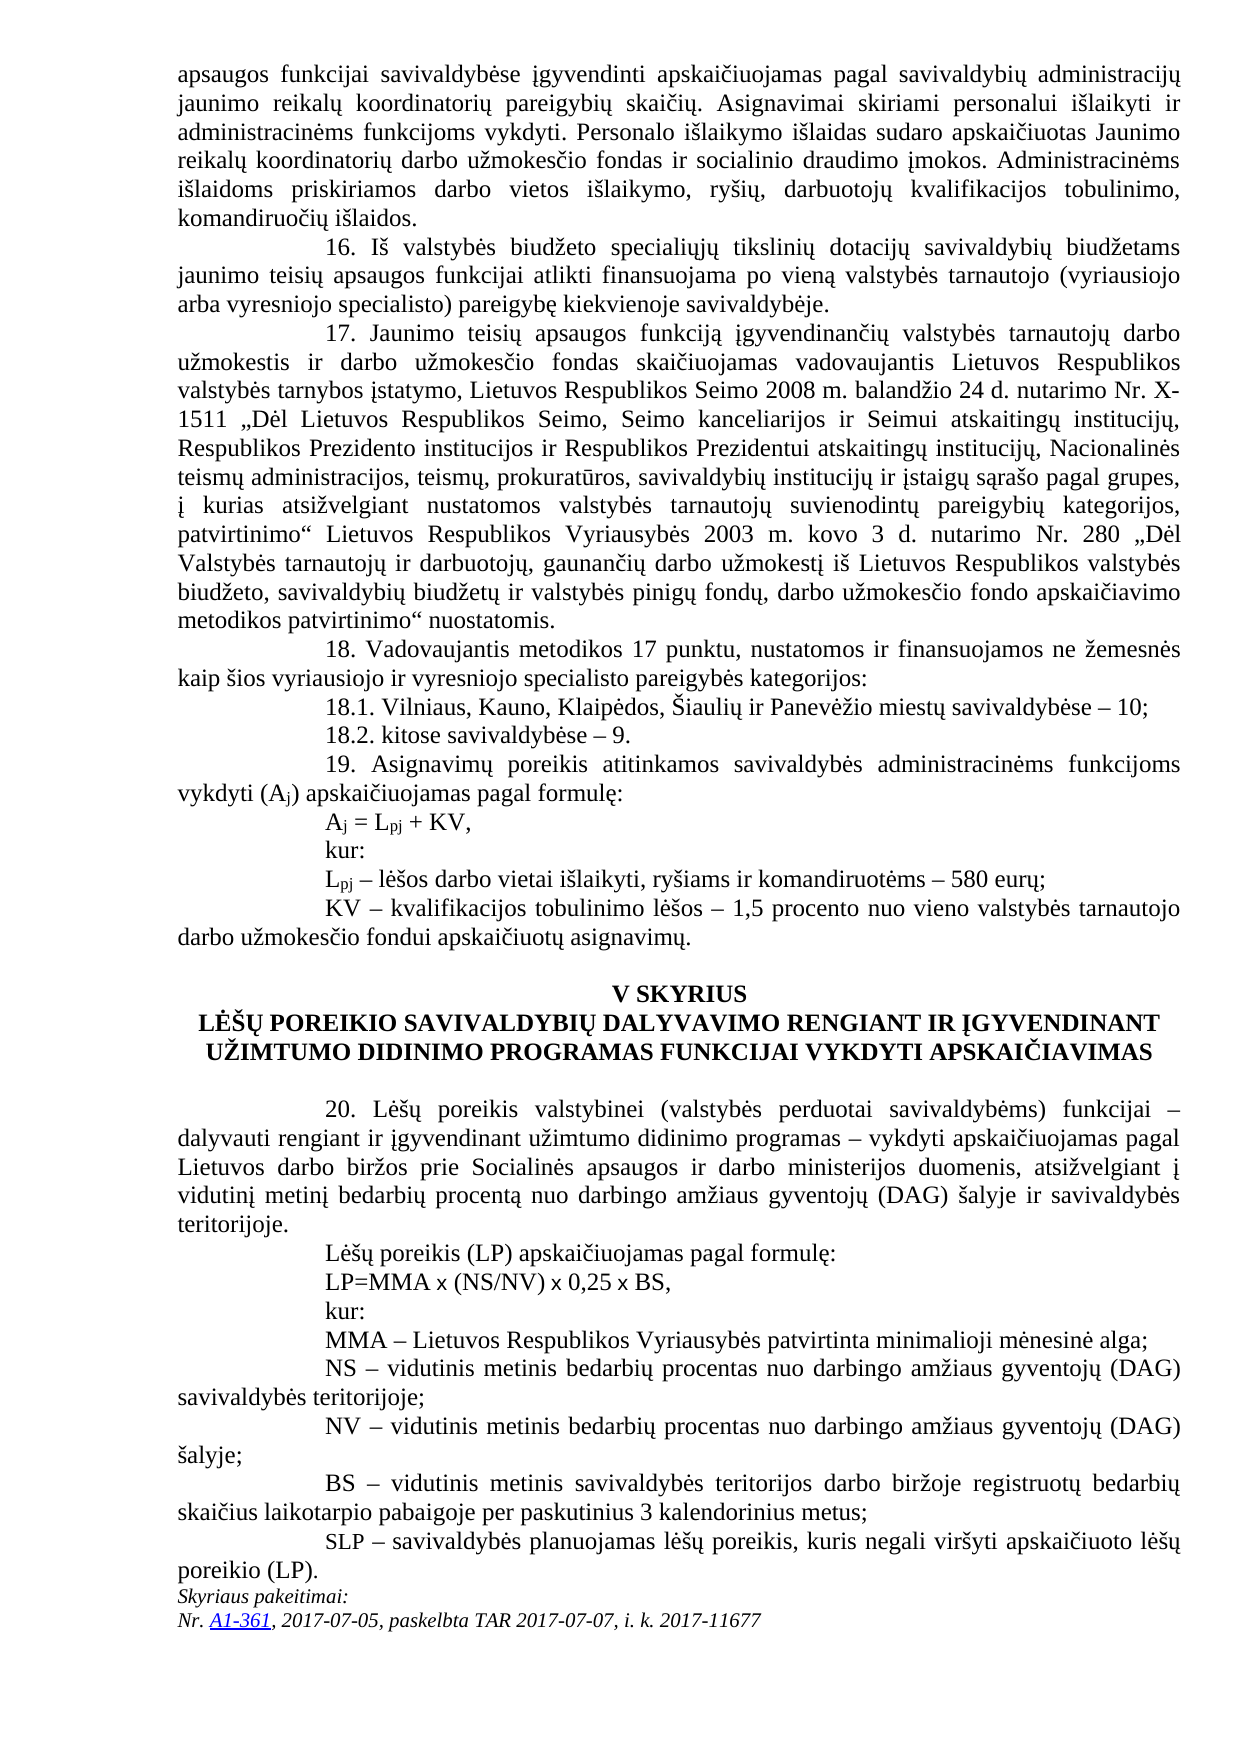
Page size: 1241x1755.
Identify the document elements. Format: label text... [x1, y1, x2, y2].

text BS – vidutinis metinis savivaldybės teritorijos darbo biržoje registruotų bedarbių skaičius laikotarpio pabaigoje per paskutinius 3 kalendorinius metus; [177, 1468, 1181, 1526]
text SLP – savivaldybės planuojamas lėšų poreikis, kuris negali viršyti apskaičiuoto lėšų poreikio (LP). [177, 1526, 1181, 1583]
text kur: [177, 1296, 1181, 1325]
text 20. Lėšų poreikis valstybinei (valstybės perduotai savivaldybėms) funkcijai – dalyvauti rengiant ir įgyvendinant užimtumo didinimo programas – vykdyti apskaičiuojamas pagal Lietuvos darbo biržos prie Socialinės apsaugos ir darbo ministerijos duomenis, atsižvelgiant į vidutinį metinį bedarbių procentą nuo darbingo amžiaus gyventojų (DAG) šalyje ir savivaldybės teritorijoje. [177, 1094, 1181, 1238]
text V SKYRIUS [177, 979, 1181, 1008]
text MMA – Lietuvos Respublikos Vyriausybės patvirtinta minimalioji mėnesinė alga; [177, 1325, 1181, 1353]
text 18. Vadovaujantis metodikos 17 punktu, nustatomos ir finansuojamos ne žemesnės kaip šios vyriausiojo ir vyresniojo specialisto pareigybės kategorijos: [177, 634, 1181, 692]
text NV – vidutinis metinis bedarbių procentas nuo darbingo amžiaus gyventojų (DAG) šalyje; [177, 1411, 1181, 1468]
text Skyriaus pakeitimai: [177, 1583, 1181, 1608]
text 19. Asignavimų poreikis atitinkamos savivaldybės administracinėms funkcijoms vykdyti (Aj) apskaičiuojamas pagal formulę: [177, 749, 1181, 807]
text 18.2. kitose savivaldybėse – 9. [177, 720, 1181, 749]
text 16. Iš valstybės biudžeto specialiųjų tikslinių dotacijų savivaldybių biudžetams jaunimo teisių apsaugos funkcijai atlikti finansuojama po vieną valstybės tarnautojo (vyriausiojo arba vyresniojo specialisto) pareigybę kiekvienoje savivaldybėje. [177, 232, 1181, 318]
text kur: [177, 835, 1181, 864]
text LĖŠŲ POREIKIO SAVIVALDYBIŲ DALYVAVIMO RENGIANT IR ĮGYVENDINANT UŽIMTUMO DIDINIMO PROGRAMAS FUNKCIJAI VYKDYTI APSKAIČIAVIMAS [177, 1008, 1181, 1065]
text 17. Jaunimo teisių apsaugos funkciją įgyvendinančių valstybės tarnautojų darbo užmokestis ir darbo užmokesčio fondas skaičiuojamas vadovaujantis Lietuvos Respublikos valstybės tarnybos įstatymo, Lietuvos Respublikos Seimo 2008 m. balandžio 24 d. nutarimo Nr. X-1511 „Dėl Lietuvos Respublikos Seimo, Seimo kanceliarijos ir Seimui atskaitingų institucijų, Respublikos Prezidento institucijos ir Respublikos Prezidentui atskaitingų institucijų, Nacionalinės teismų administracijos, teismų, prokuratūros, savivaldybių institucijų ir įstaigų sąrašo pagal grupes, į kurias atsižvelgiant nustatomos valstybės tarnautojų suvienodintų pareigybių kategorijos, patvirtinimo“ Lietuvos Respublikos Vyriausybės 2003 m. kovo 3 d. nutarimo Nr. 280 „Dėl Valstybės tarnautojų ir darbuotojų, gaunančių darbo užmokestį iš Lietuvos Respublikos valstybės biudžeto, savivaldybių biudžetų ir valstybės pinigų fondų, darbo užmokesčio fondo apskaičiavimo metodikos patvirtinimo“ nuostatomis. [177, 318, 1181, 634]
text KV – kvalifikacijos tobulinimo lėšos – 1,5 procento nuo vieno valstybės tarnautojo darbo užmokesčio fondui apskaičiuotų asignavimų. [177, 893, 1181, 950]
text LP=MMA x (NS/NV) x 0,25 x BS, [177, 1267, 1181, 1296]
text apsaugos funkcijai savivaldybėse įgyvendinti apskaičiuojamas pagal savivaldybių administracijų jaunimo reikalų koordinatorių pareigybių skaičių. Asignavimai skiriami personalui išlaikyti ir administracinėms funkcijoms vykdyti. Personalo išlaikymo išlaidas sudaro apskaičiuotas Jaunimo reikalų koordinatorių darbo užmokesčio fondas ir socialinio draudimo įmokos. Administracinėms išlaidoms priskiriamos darbo vietos išlaikymo, ryšių, darbuotojų kvalifikacijos tobulinimo, komandiruočių išlaidos. [177, 59, 1181, 232]
text Aj = Lpj + KV, [177, 807, 1181, 835]
text NS – vidutinis metinis bedarbių procentas nuo darbingo amžiaus gyventojų (DAG) savivaldybės teritorijoje; [177, 1353, 1181, 1411]
text Lėšų poreikis (LP) apskaičiuojamas pagal formulę: [177, 1238, 1181, 1267]
text Nr. A1-361, 2017-07-05, paskelbta TAR 2017-07-07, i. k. 2017-11677 [177, 1608, 1181, 1632]
text 18.1. Vilniaus, Kauno, Klaipėdos, Šiaulių ir Panevėžio miestų savivaldybėse – 10; [177, 692, 1181, 720]
text Lpj – lėšos darbo vietai išlaikyti, ryšiams ir komandiruotėms – 580 eurų; [177, 864, 1181, 893]
